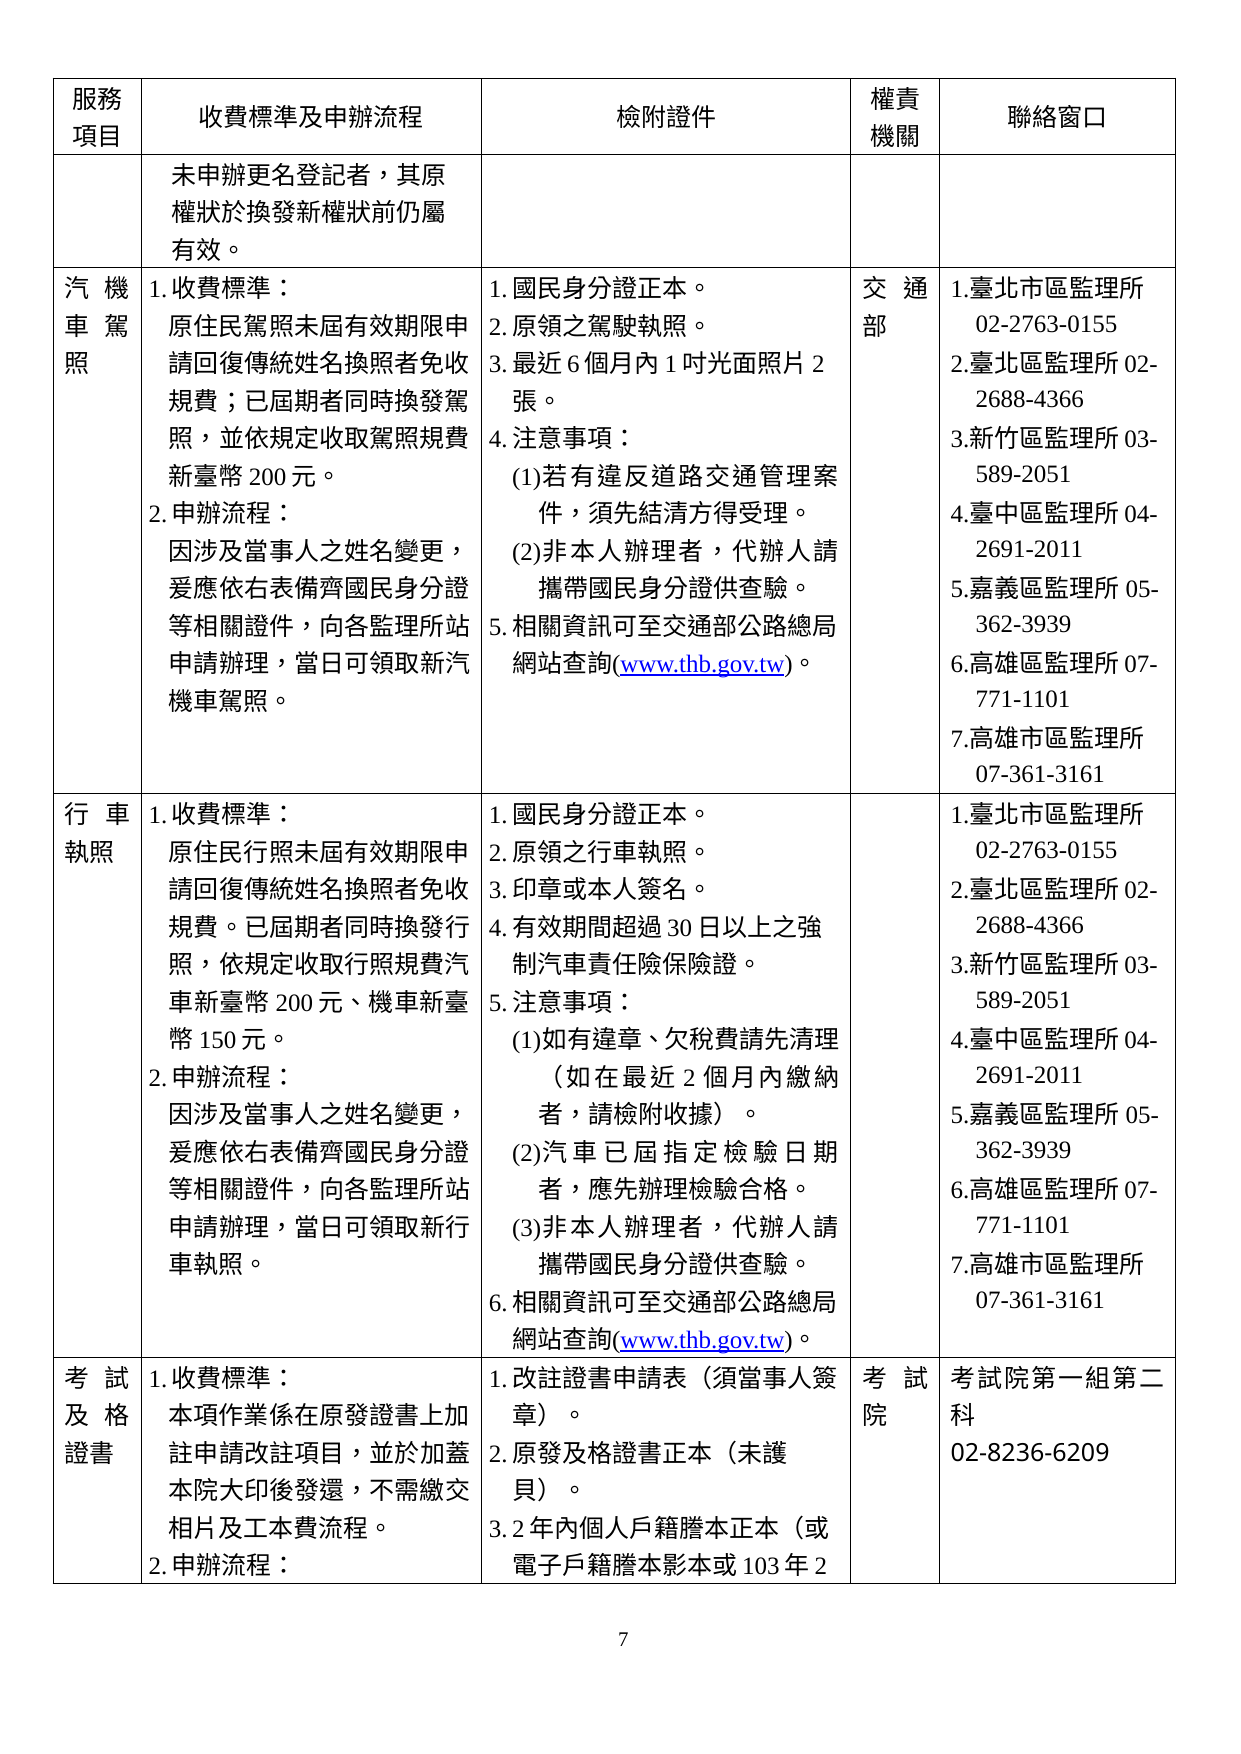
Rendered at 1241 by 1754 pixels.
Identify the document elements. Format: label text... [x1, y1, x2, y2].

table_header 服務 項目 [54, 79, 141, 153]
table_cell 收費標準： 原住民駕照未屆有效期限申請回復傳統姓名換照者免收規費；已屆期者同時換發駕照，並依規定收取駕照規費新臺幣200元。 申辦流程： 因涉及當事人之姓名變更，爰應依右表備齊國民身分證等相關證件，向各監理所站申請辦理，當日可領取新汽機車駕照。 [142, 268, 481, 793]
table_cell 1.臺北市區監理所02-2763-0155 2.臺北區監理所02-2688-4366 3.新竹區監理所03-589-2051 4.臺中區監理所04-2691-2011 5.嘉義區監理所 05-362-3939 6.高雄區監理所07-771-1101 7.高雄市區監理所 07-361-3161 [940, 268, 1175, 793]
table_cell 改註證書申請表（須當事人簽章）。 原發及格證書正本（未護貝）。 2年內個人戶籍謄本正本（或電子戶籍謄本影本或103年2 [482, 1358, 850, 1583]
table_header 聯絡窗口 [940, 79, 1175, 153]
table_cell 國民身分證正本。 原領之行車執照。 印章或本人簽名。 有效期間超過30日以上之強制汽車責任險保險證。 注意事項： 如有違章、欠稅費請先清理（如在最近2個月內繳納者，請檢附收據）。 汽車已屆指定檢驗日期者，應先辦理檢驗合格。 非本人辦理者，代辦人請攜帶國民身分證供查驗。 相關資訊可至交通部公路總局網站查詢(www.thb.gov.tw)。 [482, 794, 850, 1357]
table_cell 行車執照 [54, 794, 141, 1357]
table_header 權責 機關 [851, 79, 939, 153]
table_cell 國民身分證正本。 原領之駕駛執照。 最近6個月內1吋光面照片2張。 注意事項： 若有違反道路交通管理案件，須先結清方得受理。 非本人辦理者，代辦人請攜帶國民身分證供查驗。 相關資訊可至交通部公路總局網站查詢(www.thb.gov.tw)。 [482, 268, 850, 793]
table_cell 收費標準： 本項作業係在原發證書上加註申請改註項目，並於加蓋本院大印後發還，不需繳交相片及工本費流程。 申辦流程： 申請人填妥申請表後，檢齊附件，向考試院申請辦理。 通信申辦：本院自收文日起3個工作天內完成並掛號郵寄申請人。郵寄地址：116臺北巿文山區試院路1號， 考試院第一組第二科收。 現場申辦：申請人親自或委託他人(須檢附當事人親自簽章之委託書)來院辦理，隨到隨辦，1小時內辦妥。 [142, 1358, 481, 1583]
table_cell [851, 794, 939, 1357]
table_cell [851, 155, 939, 267]
table_cell 交通部 [851, 268, 939, 793]
table_cell 考試院第一組第二科 02-8236-6209 [940, 1358, 1175, 1583]
table_header 檢附證件 [482, 79, 850, 153]
table_cell 收費標準： 依內政部99年3月25日內授中辦地字第0990724063號函釋，原住民申請回復傳統姓名後換發權利書狀時(不包括第1次換發後再申請補發)，免收換發書狀規費。 申辦流程： 申請人填妥登記申請書，並檢附相關證件（詳如右表），向土地所在地政事務所申請更名登記，地政事務所辦畢更名登記後，核發新權狀予申請人。 原住民回復傳統姓名後，未申辦更名登記者，其原權狀於換發新權狀前仍屬有效。 [142, 155, 481, 267]
table_cell 收費標準： 原住民行照未屆有效期限申請回復傳統姓名換照者免收規費。已屆期者同時換發行照，依規定收取行照規費汽車新臺幣200元、機車新臺幣150元。 申辦流程： 因涉及當事人之姓名變更，爰應依右表備齊國民身分證等相關證件，向各監理所站申請辦理，當日可領取新行車執照。 [142, 794, 481, 1357]
table_cell 考試院 [851, 1358, 939, 1583]
table_cell [54, 155, 141, 267]
table_cell 1.臺北市區監理所02-2763-0155 2.臺北區監理所02-2688-4366 3.新竹區監理所03-589-2051 4.臺中區監理所04-2691-2011 5.嘉義區監理所 05-362-3939 6.高雄區監理所07-771-1101 7.高雄市區監理所 07-361-3161 [940, 794, 1175, 1357]
table_cell [482, 155, 850, 267]
table_header 收費標準及申辦流程 [142, 79, 481, 153]
table_cell 考試及格證書 [54, 1358, 141, 1583]
table_cell [940, 155, 1175, 267]
table_cell 汽機車駕照 [54, 268, 141, 793]
